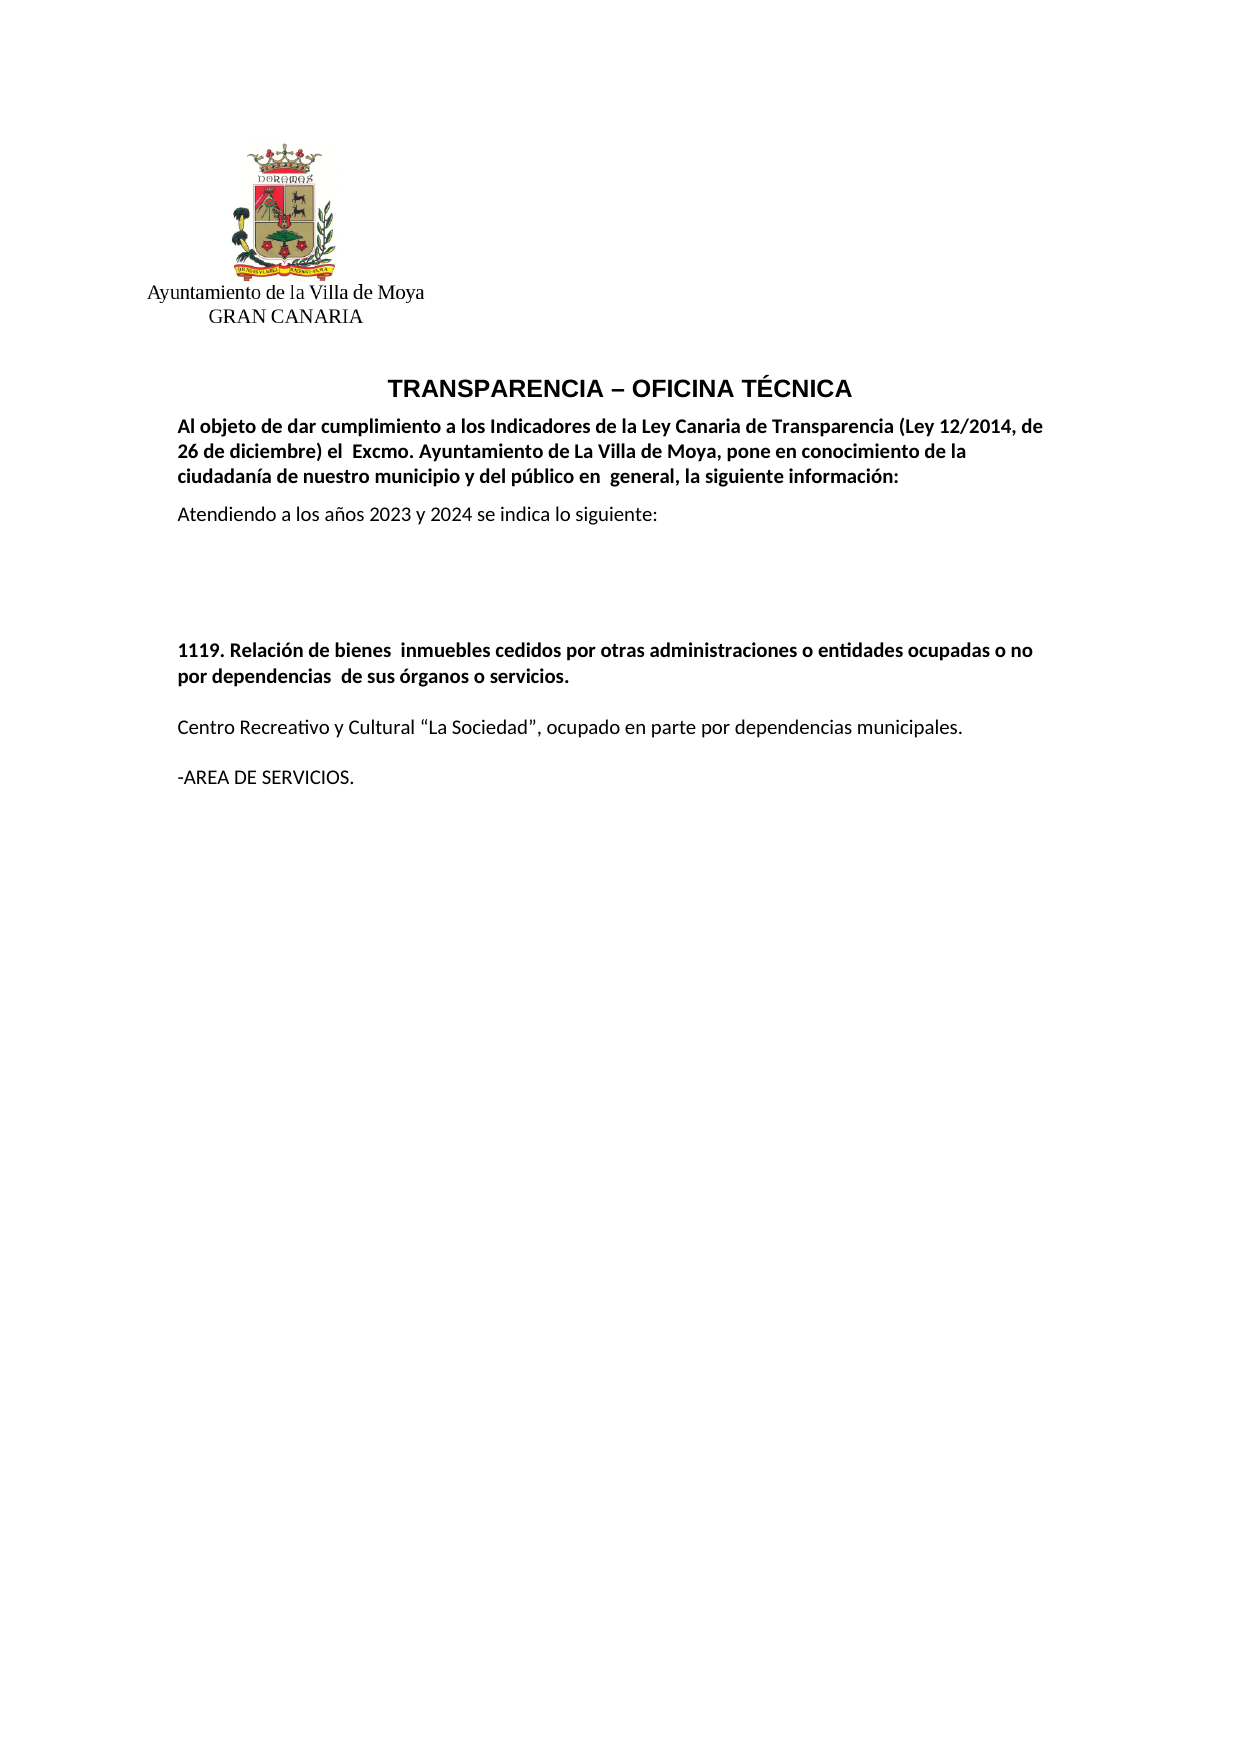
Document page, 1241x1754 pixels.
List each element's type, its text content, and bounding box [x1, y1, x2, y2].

text Centro Recreativo y Cultural “La Sociedad”, ocupado en parte por dependencias municipales. [177, 714, 1063, 739]
text 1119. Relación de bienes inmuebles cedidos por otras administraciones o entidades ocupadas o no por dependencias de sus órganos o servicios. [177, 638, 1063, 688]
text -AREA DE SERVICIOS. [177, 764, 1063, 789]
text Al objeto de dar cumplimiento a los Indicadores de la Ley Canaria de Transparencia (Ley 12/2014, de 26 de diciembre) el Excmo. Ayuntamiento de La Villa de Moya, pone en conocimiento de la ciudadanía de nuestro municipio y del público en general, la siguiente información: [177, 413, 1063, 489]
text TRANSPARENCIA – OFICINA TÉCNICA [177, 374, 1063, 402]
text Atendiendo a los años 2023 y 2024 se indica lo siguiente: [177, 501, 1063, 527]
